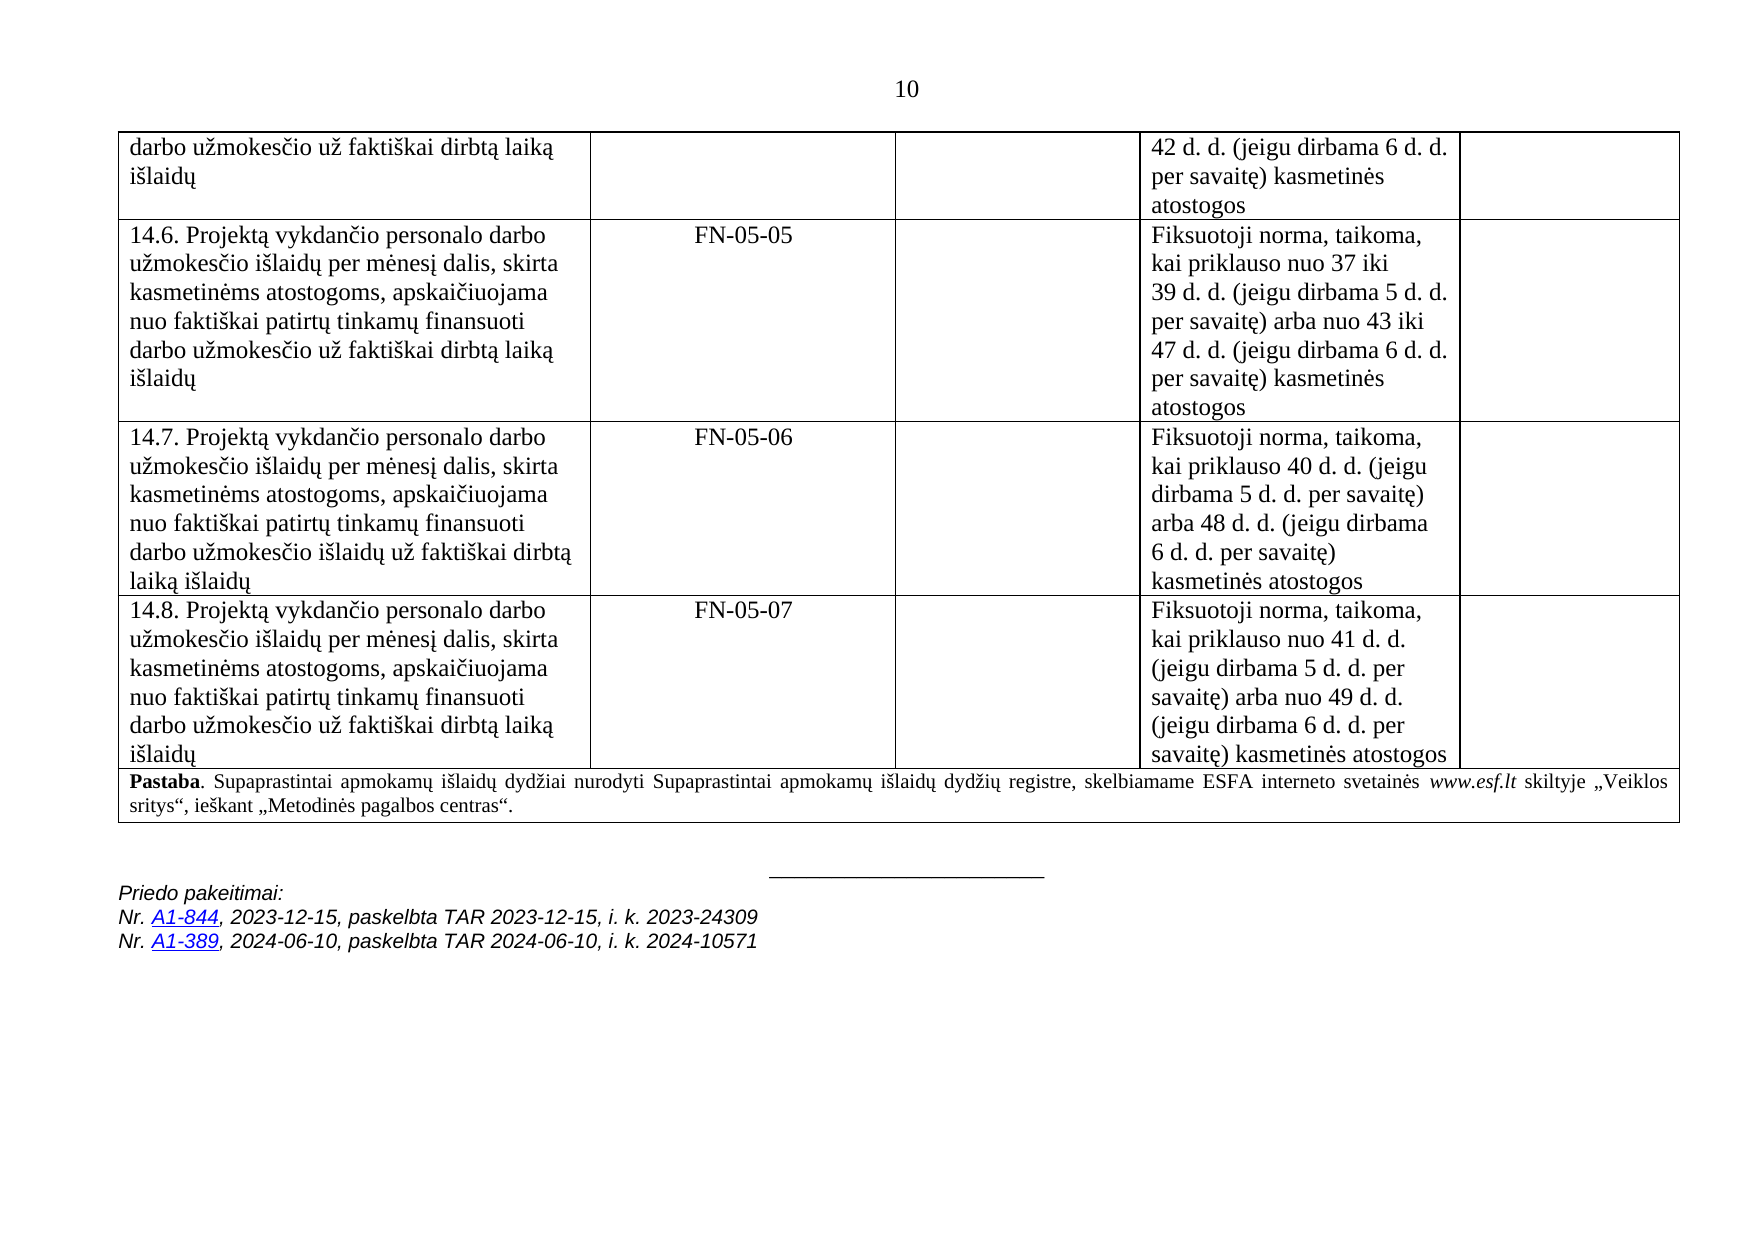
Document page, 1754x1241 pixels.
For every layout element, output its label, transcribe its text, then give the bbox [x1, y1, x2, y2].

text Priedo pakeitimai: [118, 881, 1695, 905]
table_cell 14.8. Projektą vykdančio personalo darbo užmokesčio išlaidų per mėnesį dalis, skirta kasmetinėms atostogoms, apskaičiuojama nuo faktiškai patirtų tinkamų finansuoti darbo užmokesčio už faktiškai dirbtą laiką išlaidų [119, 596, 590, 768]
table_cell [1461, 596, 1679, 768]
table_cell 42 d. d. (jeigu dirbama 6 d. d. per savaitę) kasmetinės atostogos [1141, 133, 1459, 219]
table_cell [1461, 422, 1679, 594]
table_cell [896, 596, 1139, 768]
table_cell FN-05-05 [591, 220, 895, 421]
table_cell Fiksuotoji norma, taikoma, kai priklauso 40 d. d. (jeigu dirbama 5 d. d. per savaitę) arba 48 d. d. (jeigu dirbama 6 d. d. per savaitę) kasmetinės atostogos [1141, 422, 1459, 594]
table_cell [1461, 220, 1679, 421]
table_cell 14.7. Projektą vykdančio personalo darbo užmokesčio išlaidų per mėnesį dalis, skirta kasmetinėms atostogoms, apskaičiuojama nuo faktiškai patirtų tinkamų finansuoti darbo užmokesčio išlaidų už faktiškai dirbtą laiką išlaidų [119, 422, 590, 594]
table_cell [896, 422, 1139, 594]
text Nr. A1-844, 2023-12-15, paskelbta TAR 2023-12-15, i. k. 2023-24309 [118, 905, 1695, 929]
table_cell [896, 220, 1139, 421]
table_cell Fiksuotoji norma, taikoma, kai priklauso nuo 41 d. d. (jeigu dirbama 5 d. d. per savaitę) arba nuo 49 d. d. (jeigu dirbama 6 d. d. per savaitę) kasmetinės atostogos [1141, 596, 1459, 768]
text ______________________ [118, 852, 1695, 881]
table_cell Fiksuotoji norma, taikoma, kai priklauso nuo 37 iki 39 d. d. (jeigu dirbama 5 d. d. per savaitę) arba nuo 43 iki 47 d. d. (jeigu dirbama 6 d. d. per savaitę) kasmetinės atostogos [1141, 220, 1459, 421]
table_cell FN-05-07 [591, 596, 895, 768]
table_cell Pastaba. Supaprastintai apmokamų išlaidų dydžiai nurodyti Supaprastintai apmokamų išlaidų dydžių registre, skelbiamame ESFA interneto svetainės www.esf.lt skiltyje „Veiklos sritys“, ieškant „Metodinės pagalbos centras“. [119, 769, 1679, 822]
table_cell [896, 133, 1139, 219]
table_cell [591, 133, 895, 219]
table_cell darbo užmokesčio už faktiškai dirbtą laiką išlaidų [119, 133, 590, 219]
table_cell [1461, 133, 1679, 219]
table_cell 14.6. Projektą vykdančio personalo darbo užmokesčio išlaidų per mėnesį dalis, skirta kasmetinėms atostogoms, apskaičiuojama nuo faktiškai patirtų tinkamų finansuoti darbo užmokesčio už faktiškai dirbtą laiką išlaidų [119, 220, 590, 421]
table_cell FN-05-06 [591, 422, 895, 594]
text Nr. A1-389, 2024-06-10, paskelbta TAR 2024-06-10, i. k. 2024-10571 [118, 929, 1695, 953]
